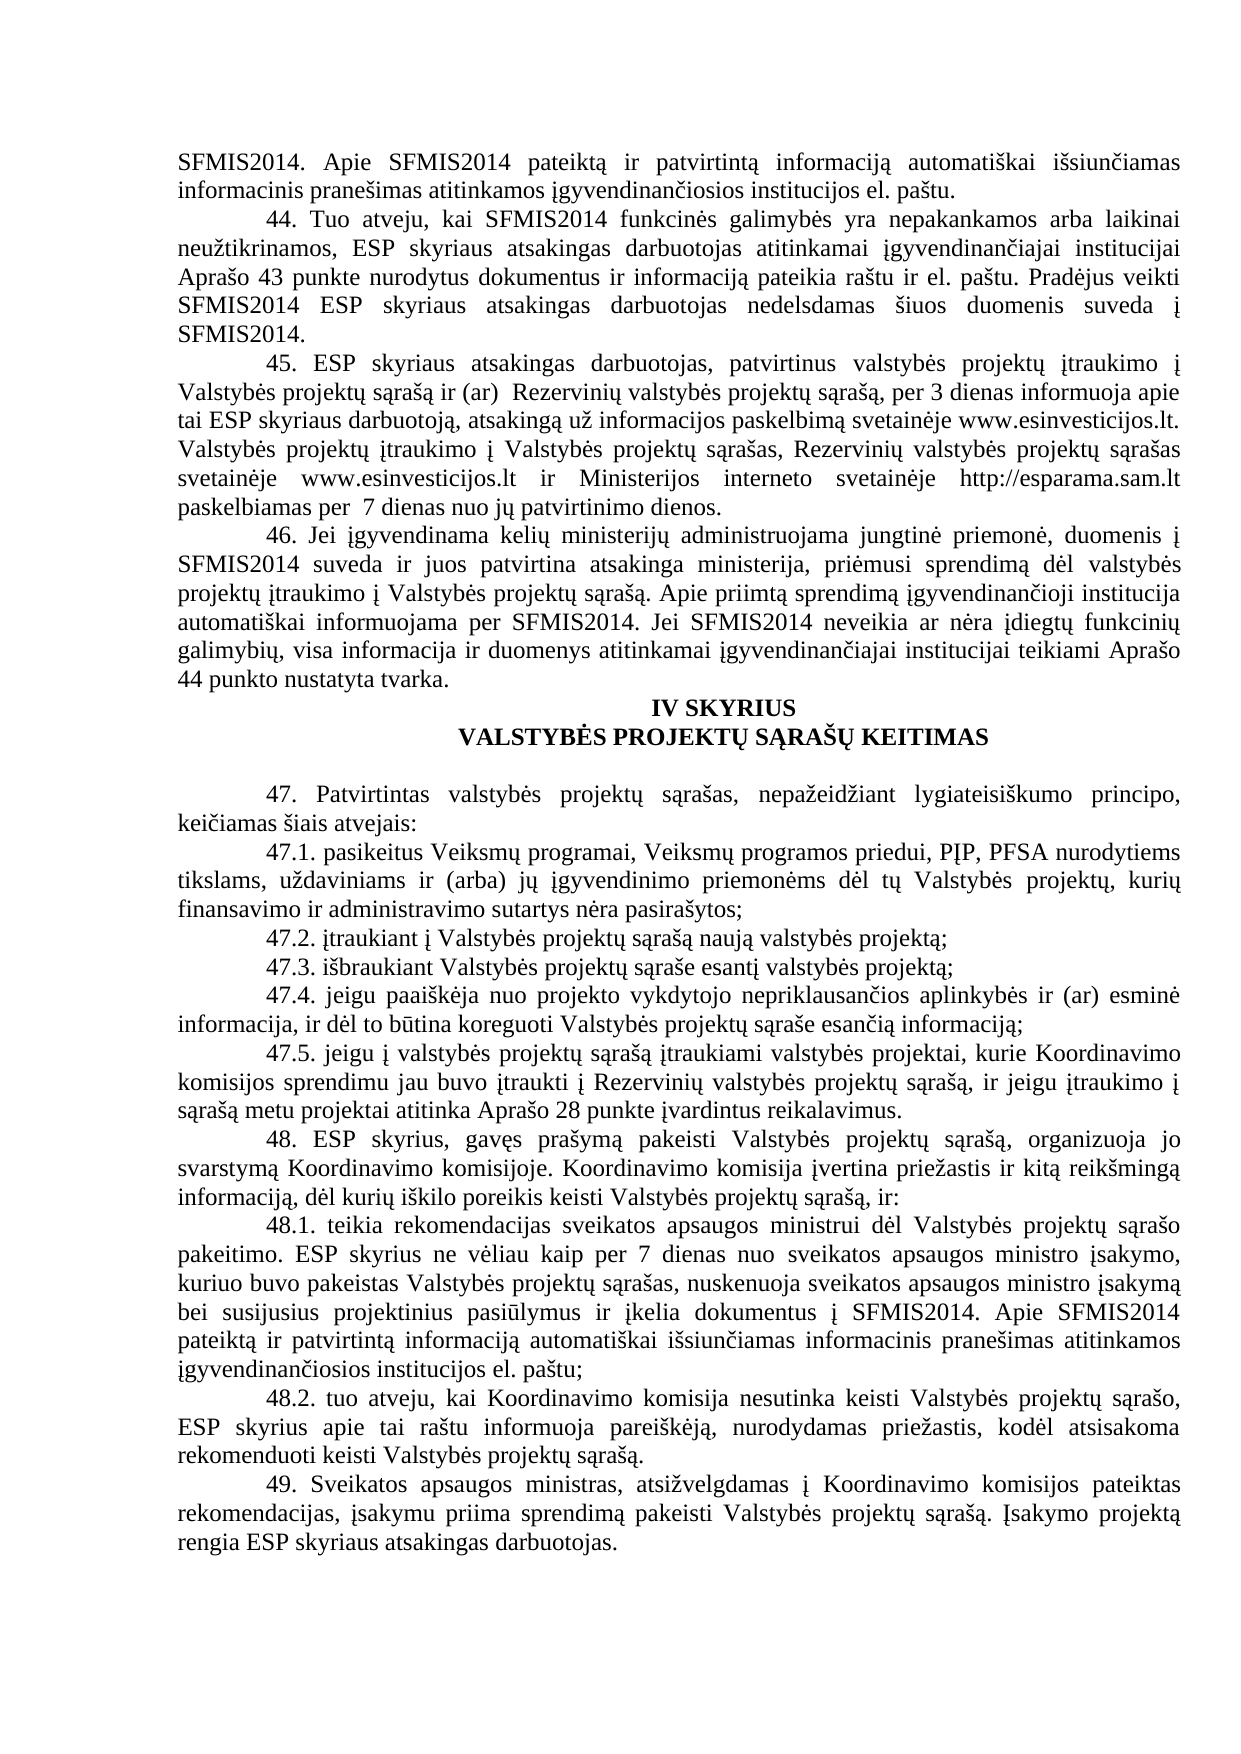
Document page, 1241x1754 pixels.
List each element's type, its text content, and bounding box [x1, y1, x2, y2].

text 48.1. teikia rekomendacijas sveikatos apsaugos ministrui dėl Valstybės projektų sąrašo pakeitimo. ESP skyrius ne vėliau kaip per 7 dienas nuo sveikatos apsaugos ministro įsakymo, kuriuo buvo pakeistas Valstybės projektų sąrašas, nuskenuoja sveikatos apsaugos ministro įsakymą bei susijusius projektinius pasiūlymus ir įkelia dokumentus į SFMIS2014. Apie SFMIS2014 pateiktą ir patvirtintą informaciją automatiškai išsiunčiamas informacinis pranešimas atitinkamos įgyvendinančiosios institucijos el. paštu; [177, 1211, 1181, 1383]
text 47.4. jeigu paaiškėja nuo projekto vykdytojo nepriklausančios aplinkybės ir (ar) esminė informacija, ir dėl to būtina koreguoti Valstybės projektų sąraše esančią informaciją; [177, 981, 1181, 1038]
text VALSTYBĖS PROJEKTŲ SĄRAŠŲ KEITIMAS [177, 722, 1181, 751]
text 49. Sveikatos apsaugos ministras, atsižvelgdamas į Koordinavimo komisijos pateiktas rekomendacijas, įsakymu priima sprendimą pakeisti Valstybės projektų sąrašą. Įsakymo projektą rengia ESP skyriaus atsakingas darbuotojas. [177, 1469, 1181, 1556]
text 48.2. tuo atveju, kai Koordinavimo komisija nesutinka keisti Valstybės projektų sąrašo, ESP skyrius apie tai raštu informuoja pareiškėją, nurodydamas priežastis, kodėl atsisakoma rekomenduoti keisti Valstybės projektų sąrašą. [177, 1383, 1181, 1469]
text 47.2. įtraukiant į Valstybės projektų sąrašą naują valstybės projektą; [177, 923, 1181, 952]
text 44. Tuo atveju, kai SFMIS2014 funkcinės galimybės yra nepakankamos arba laikinai neužtikrinamos, ESP skyriaus atsakingas darbuotojas atitinkamai įgyvendinančiajai institucijai Aprašo 43 punkte nurodytus dokumentus ir informaciją pateikia raštu ir el. paštu. Pradėjus veikti SFMIS2014 ESP skyriaus atsakingas darbuotojas nedelsdamas šiuos duomenis suveda į SFMIS2014. [177, 204, 1181, 348]
text IV SKYRIUS [177, 693, 1181, 722]
text 46. Jei įgyvendinama kelių ministerijų administruojama jungtinė priemonė, duomenis į SFMIS2014 suveda ir juos patvirtina atsakinga ministerija, priėmusi sprendimą dėl valstybės projektų įtraukimo į Valstybės projektų sąrašą. Apie priimtą sprendimą įgyvendinančioji institucija automatiškai informuojama per SFMIS2014. Jei SFMIS2014 neveikia ar nėra įdiegtų funkcinių galimybių, visa informacija ir duomenys atitinkamai įgyvendinančiajai institucijai teikiami Aprašo 44 punkto nustatyta tvarka. [177, 521, 1181, 693]
text 45. ESP skyriaus atsakingas darbuotojas, patvirtinus valstybės projektų įtraukimo į Valstybės projektų sąrašą ir (ar) Rezervinių valstybės projektų sąrašą, per 3 dienas informuoja apie tai ESP skyriaus darbuotoją, atsakingą už informacijos paskelbimą svetainėje www.esinvesticijos.lt. Valstybės projektų įtraukimo į Valstybės projektų sąrašas, Rezervinių valstybės projektų sąrašas svetainėje www.esinvesticijos.lt ir Ministerijos interneto svetainėje http://esparama.sam.lt paskelbiamas per 7 dienas nuo jų patvirtinimo dienos. [177, 348, 1181, 521]
text 48. ESP skyrius, gavęs prašymą pakeisti Valstybės projektų sąrašą, organizuoja jo svarstymą Koordinavimo komisijoje. Koordinavimo komisija įvertina priežastis ir kitą reikšmingą informaciją, dėl kurių iškilo poreikis keisti Valstybės projektų sąrašą, ir: [177, 1124, 1181, 1211]
text 47.3. išbraukiant Valstybės projektų sąraše esantį valstybės projektą; [177, 952, 1181, 981]
text SFMIS2014. Apie SFMIS2014 pateiktą ir patvirtintą informaciją automatiškai išsiunčiamas informacinis pranešimas atitinkamos įgyvendinančiosios institucijos el. paštu. [177, 147, 1181, 204]
text 47.1. pasikeitus Veiksmų programai, Veiksmų programos priedui, PĮP, PFSA nurodytiems tikslams, uždaviniams ir (arba) jų įgyvendinimo priemonėms dėl tų Valstybės projektų, kurių finansavimo ir administravimo sutartys nėra pasirašytos; [177, 837, 1181, 923]
text 47.5. jeigu į valstybės projektų sąrašą įtraukiami valstybės projektai, kurie Koordinavimo komisijos sprendimu jau buvo įtraukti į Rezervinių valstybės projektų sąrašą, ir jeigu įtraukimo į sąrašą metu projektai atitinka Aprašo 28 punkte įvardintus reikalavimus. [177, 1038, 1181, 1124]
text 47. Patvirtintas valstybės projektų sąrašas, nepažeidžiant lygiateisiškumo principo, keičiamas šiais atvejais: [177, 779, 1181, 837]
